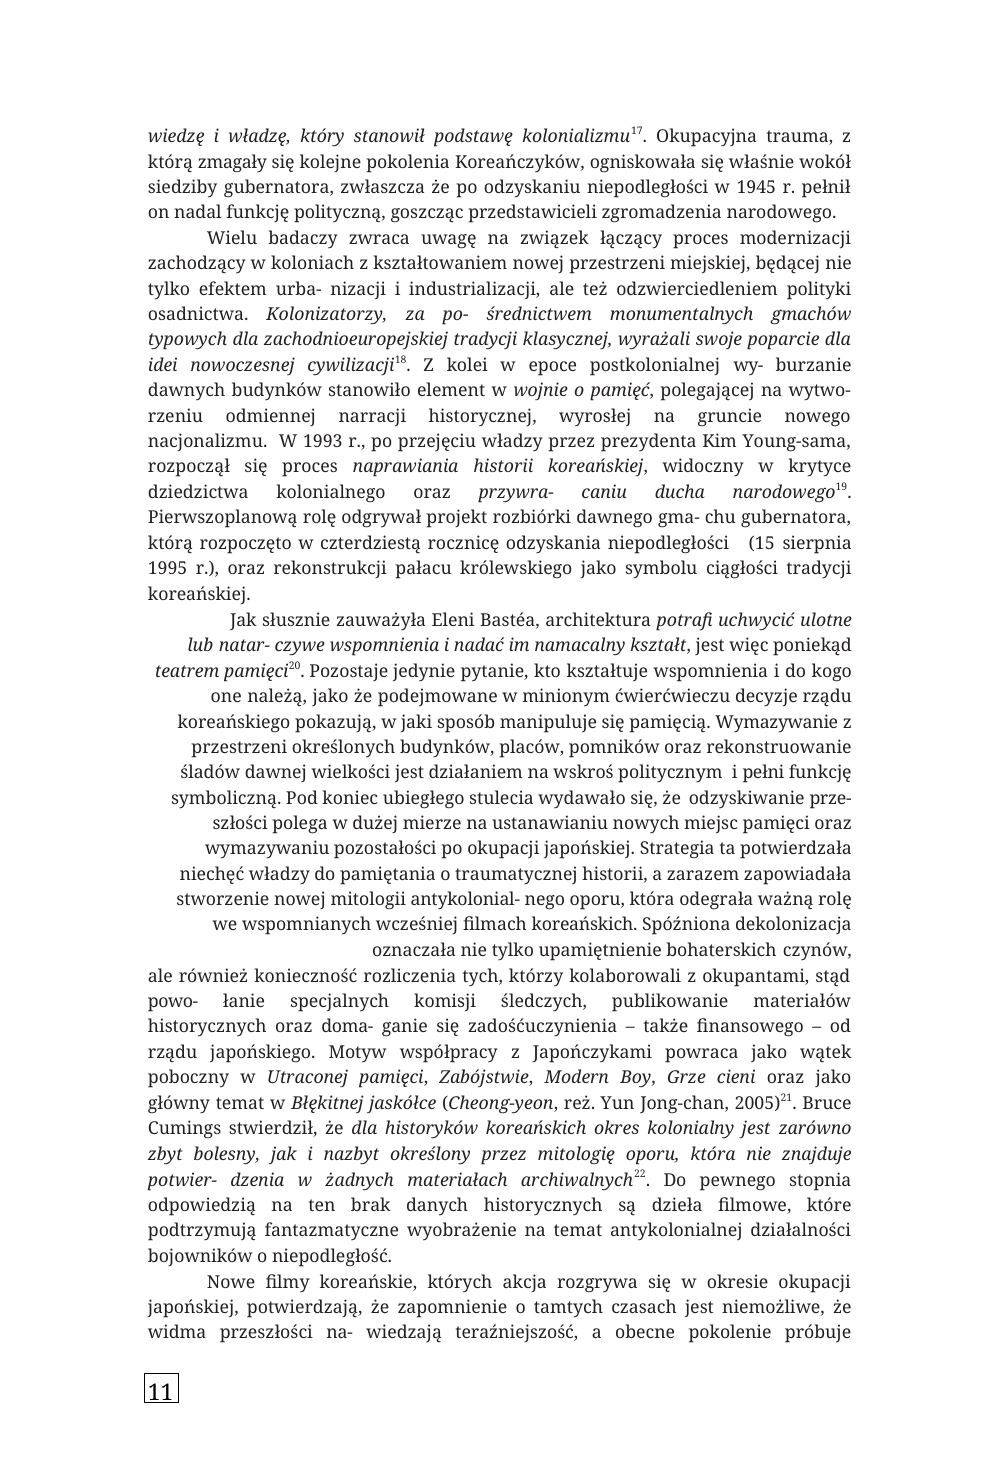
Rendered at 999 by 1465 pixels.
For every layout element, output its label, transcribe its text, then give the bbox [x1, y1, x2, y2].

text Wielu badaczy zwraca uwagę na związek łączący proces modernizacji zachodzący w koloniach z kształtowaniem nowej przestrzeni miejskiej, będącej nie tylko efektem urba- nizacji i industrializacji, ale też odzwierciedleniem polityki osadnictwa. Kolonizatorzy, za po- średnictwem monumentalnych gmachów typowych dla zachodnioeuropejskiej tradycji klasycznej, wyrażali swoje poparcie dla idei nowoczesnej cywilizacji18. Z kolei w epoce postkolonialnej wy- burzanie dawnych budynków stanowiło element w wojnie o pamięć, polegającej na wytwo- rzeniu odmiennej narracji historycznej, wyrosłej na gruncie nowego nacjonalizmu. W 1993 r., po przejęciu władzy przez prezydenta Kim Young-sama, rozpoczął się proces naprawiania historii koreańskiej, widoczny w krytyce dziedzictwa kolonialnego oraz przywra- caniu ducha narodowego19. Pierwszoplanową rolę odgrywał projekt rozbiórki dawnego gma- chu gubernatora, którą rozpoczęto w czterdziestą rocznicę odzyskania niepodległości (15 sierpnia 1995 r.), oraz rekonstrukcji pałacu królewskiego jako symbolu ciągłości tradycji koreańskiej. [148, 225, 852, 605]
text Nowe filmy koreańskie, których akcja rozgrywa się w okresie okupacji japońskiej, potwierdzają, że zapomnienie o tamtych czasach jest niemożliwe, że widma przeszłości na- wiedzają teraźniejszość, a obecne pokolenie próbuje [148, 1269, 852, 1344]
text Jak słusznie zauważyła Eleni Bastéa, architektura potrafi uchwycić ulotne lub natar- czywe wspomnienia i nadać im namacalny kształt, jest więc poniekąd teatrem pamięci20. Pozostaje jedynie pytanie, kto kształtuje wspomnienia i do kogo one należą, jako że podejmowane w minionym ćwierćwieczu decyzje rządu koreańskiego pokazują, w jaki sposób manipuluje się pamięcią. Wymazywanie z przestrzeni określonych budynków, placów, pomników oraz rekonstruowanie śladów dawnej wielkości jest działaniem na wskroś politycznym i pełni funkcję symboliczną. Pod koniec ubiegłego stulecia wydawało się, że odzyskiwanie prze- szłości polega w dużej mierze na ustanawianiu nowych miejsc pamięci oraz wymazywaniu pozostałości po okupacji japońskiej. Strategia ta potwierdzała niechęć władzy do pamiętania o traumatycznej historii, a zarazem zapowiadała stworzenie nowej mitologii antykolonial- nego oporu, która odegrała ważną rolę we wspomnianych wcześniej filmach koreańskich. Spóźniona dekolonizacja oznaczała nie tylko upamiętnienie bohaterskich czynów, [148, 607, 852, 961]
text wiedzę i władzę, który stanowił podstawę kolonializmu17. Okupacyjna trauma, z którą zmagały się kolejne pokolenia Koreańczyków, ogniskowała się właśnie wokół siedziby gubernatora, zwłaszcza że po odzyskaniu niepodległości w 1945 r. pełnił on nadal funkcję polityczną, goszcząc przedstawicieli zgromadzenia narodowego. [148, 123, 852, 224]
text ale również konieczność rozliczenia tych, którzy kolaborowali z okupantami, stąd powo- łanie specjalnych komisji śledczych, publikowanie materiałów historycznych oraz doma- ganie się zadośćuczynienia – także finansowego – od rządu japońskiego. Motyw współpracy z Japończykami powraca jako wątek poboczny w Utraconej pamięci, Zabójstwie, Modern Boy, Grze cieni oraz jako główny temat w Błękitnej jaskółce (Cheong-yeon, reż. Yun Jong-chan, 2005)21. Bruce Cumings stwierdził, że dla historyków koreańskich okres kolonialny jest zarówno zbyt bolesny, jak i nazbyt określony przez mitologię oporu, która nie znajduje potwier- dzenia w żadnych materiałach archiwalnych22. Do pewnego stopnia odpowiedzią na ten brak danych historycznych są dzieła filmowe, które podtrzymują fantazmatyczne wyobrażenie na temat antykolonialnej działalności bojowników o niepodległość. [148, 963, 852, 1267]
